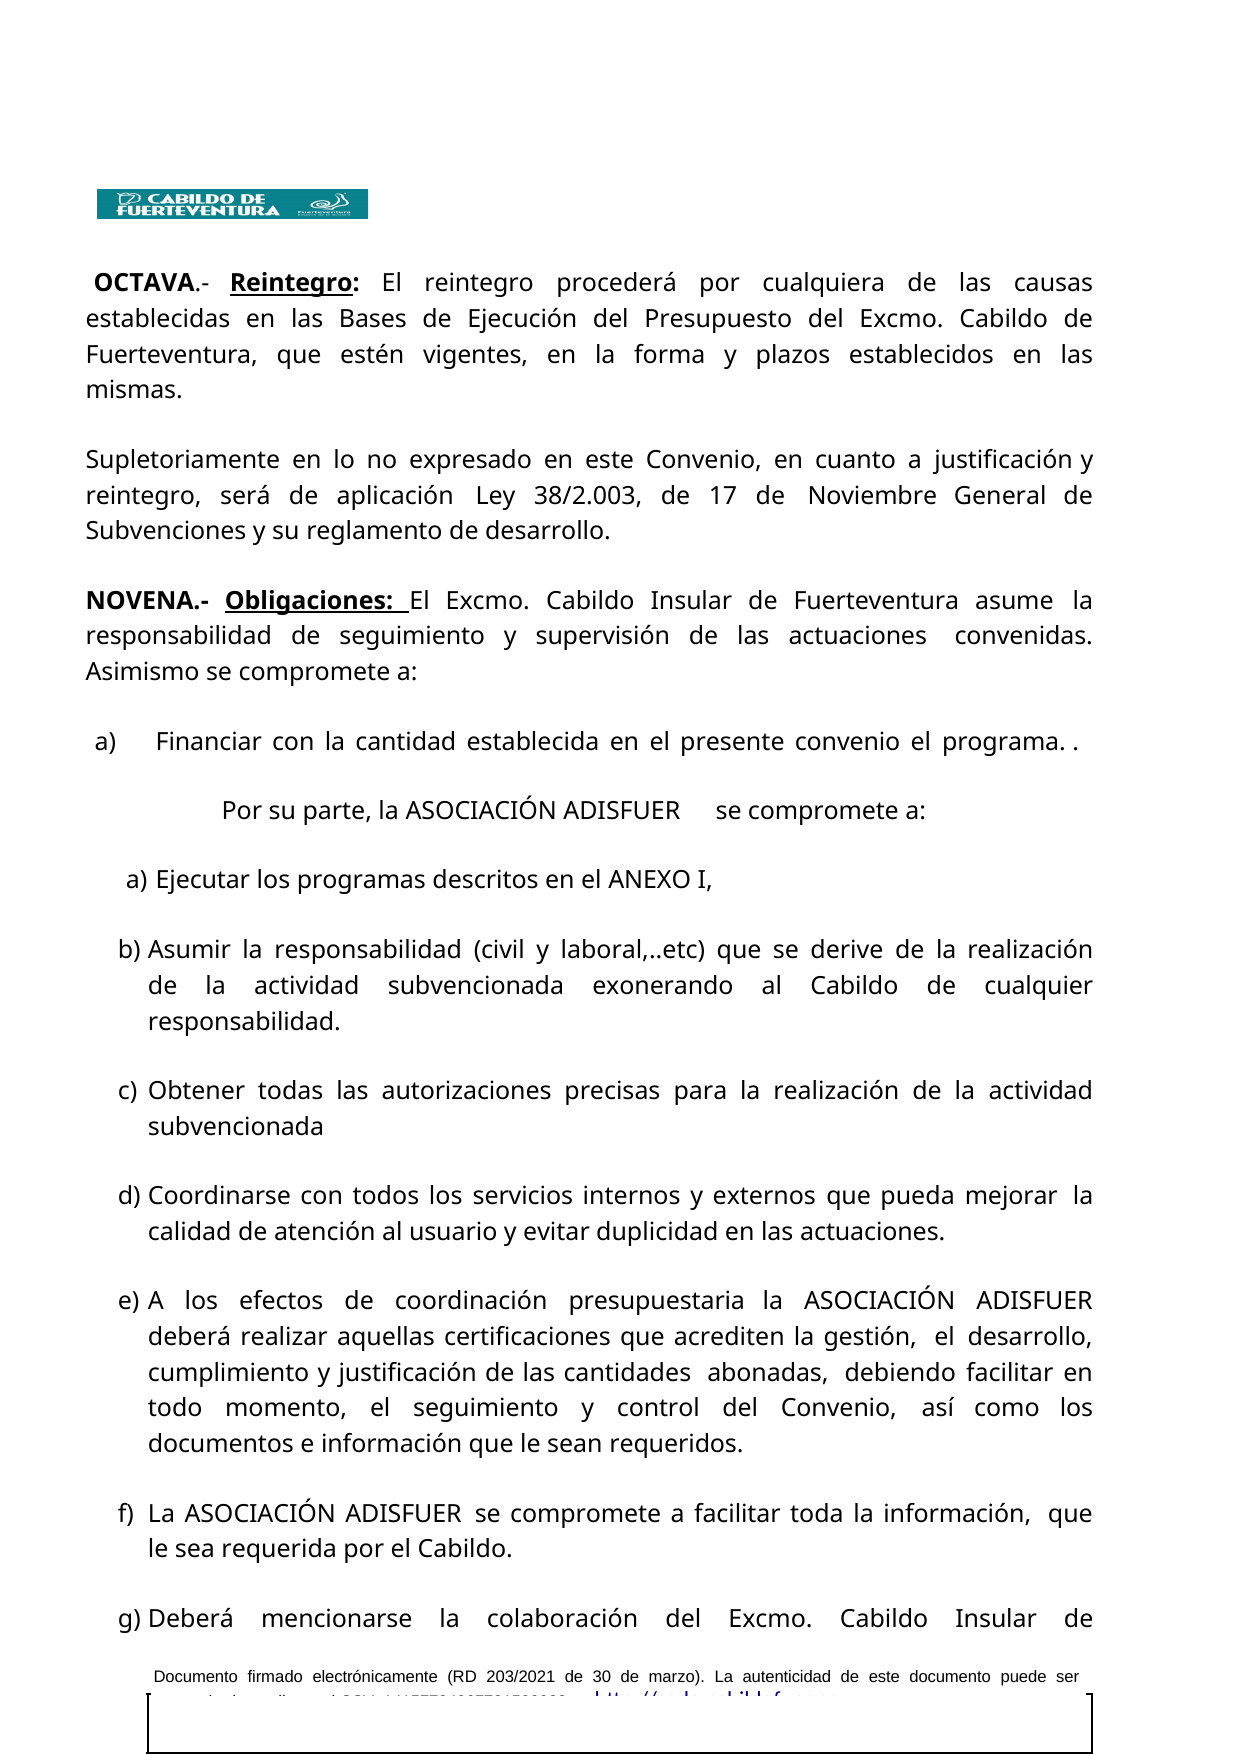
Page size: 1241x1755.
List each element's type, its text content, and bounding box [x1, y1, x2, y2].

list Ejecutar los programas descritos en el ANEXO I, [118, 862, 1107, 896]
list Deberá mencionarse la colaboración del Excmo. Cabildo Insular de [118, 1600, 1093, 1634]
text OCTAVA.- Reintegro: El reintegro procederá por cualquiera de las causas establecidas en las Bases de Ejecución del Presupuesto del Excmo. Cabildo de Fuerteventura, que estén vigentes, en la forma y plazos establecidos en las mismas. [85, 265, 1093, 406]
text Supletoriamente en lo no expresado en este Convenio, en cuanto a justificación y reintegro, será de aplicación Ley 38/2.003, de 17 de Noviembre General de Subvenciones y su reglamento de desarrollo. [85, 442, 1093, 547]
picture [97, 189, 369, 219]
list Financiar con la cantidad establecida en el presente convenio el programa. . [87, 723, 1093, 757]
text NOVENA.- Obligaciones: El Excmo. Cabildo Insular de Fuerteventura asume la responsabilidad de seguimiento y supervisión de las actuaciones convenidas. Asimismo se compromete a: [85, 582, 1093, 688]
list La ASOCIACIÓN ADISFUER se compromete a facilitar toda la información, que le sea requerida por el Cabildo. [118, 1495, 1093, 1565]
list Coordinarse con todos los servicios internos y externos que pueda mejorar la calidad de atención al usuario y evitar duplicidad en las actuaciones. [118, 1178, 1093, 1248]
list Obtener todas las autorizaciones precisas para la realización de la actividad subvencionada [118, 1073, 1093, 1142]
text Por su parte, la ASOCIACIÓN ADISFUER se compromete a: [221, 792, 1107, 827]
list Asumir la responsabilidad (civil y laboral,..etc) que se derive de la realización de la actividad subvencionada exonerando al Cabildo de cualquier responsabilidad. [118, 932, 1093, 1037]
list A los efectos de coordinación presupuestaria la ASOCIACIÓN ADISFUER deberá realizar aquellas certificaciones que acrediten la gestión, el desarrollo, cumplimiento y justificación de las cantidades abonadas, debiendo facilitar en todo momento, el seguimiento y control del Convenio, así como los documentos e información que le sean requeridos. [118, 1283, 1093, 1460]
